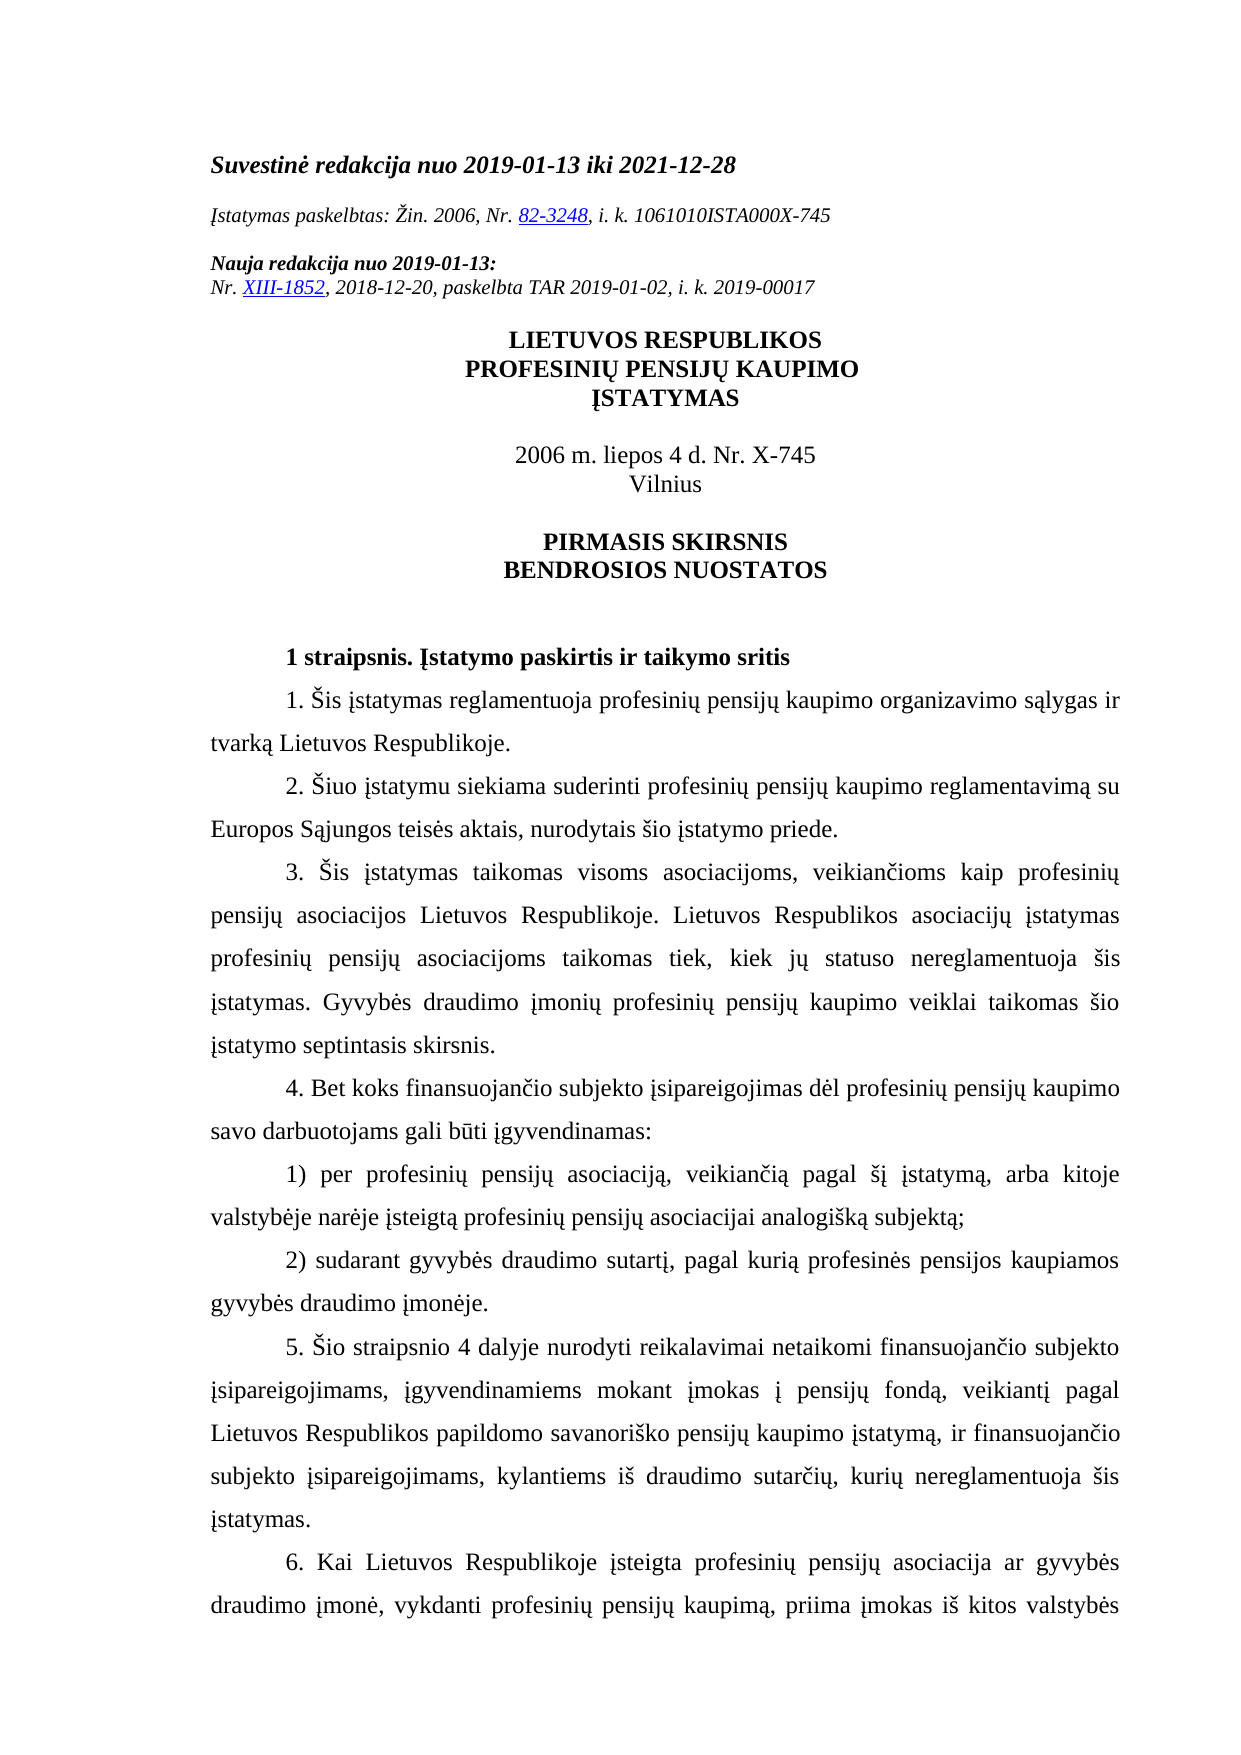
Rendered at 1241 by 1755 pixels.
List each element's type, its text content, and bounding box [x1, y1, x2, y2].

text 1 straipsnis. Įstatymo paskirtis ir taikymo sritis [210, 642, 1120, 670]
text 3. Šis įstatymas taikomas visoms asociacijoms, veikiančioms kaip profesinių pensijų asociacijos Lietuvos Respublikoje. Lietuvos Respublikos asociacijų įstatymas profesinių pensijų asociacijoms taikomas tiek, kiek jų statuso nereglamentuoja šis įstatymas. Gyvybės draudimo įmonių profesinių pensijų kaupimo veiklai taikomas šio įstatymo septintasis skirsnis. [210, 857, 1120, 1058]
text Nr. XIII-1852, 2018-12-20, paskelbta TAR 2019-01-02, i. k. 2019-00017 [210, 275, 1120, 299]
text ĮSTATYMAS [210, 383, 1120, 412]
text BENDROSIOS NUOSTATOS [210, 555, 1120, 584]
text Nauja redakcija nuo 2019-01-13: [210, 251, 1120, 275]
text 1) per profesinių pensijų asociaciją, veikiančią pagal šį įstatymą, arba kitoje valstybėje narėje įsteigtą profesinių pensijų asociacijai analogišką subjektą; [210, 1159, 1120, 1231]
text Įstatymas paskelbtas: Žin. 2006, Nr. 82-3248, i. k. 1061010ISTA000X-745 [210, 203, 1120, 227]
text PROFESINIŲ PENSIJŲ KAUPIMO [210, 354, 1120, 383]
text Suvestinė redakcija nuo 2019-01-13 iki 2021-12-28 [210, 150, 1120, 179]
text 1. Šis įstatymas reglamentuoja profesinių pensijų kaupimo organizavimo sąlygas ir tvarką Lietuvos Respublikoje. [210, 685, 1120, 757]
text 6. Kai Lietuvos Respublikoje įsteigta profesinių pensijų asociacija ar gyvybės draudimo įmonė, vykdanti profesinių pensijų kaupimą, priima įmokas iš kitos valstybės [210, 1547, 1120, 1619]
text 2) sudarant gyvybės draudimo sutartį, pagal kurią profesinės pensijos kaupiamos gyvybės draudimo įmonėje. [210, 1245, 1120, 1317]
text 2. Šiuo įstatymu siekiama suderinti profesinių pensijų kaupimo reglamentavimą su Europos Sąjungos teisės aktais, nurodytais šio įstatymo priede. [210, 771, 1120, 843]
text 4. Bet koks finansuojančio subjekto įsipareigojimas dėl profesinių pensijų kaupimo savo darbuotojams gali būti įgyvendinamas: [210, 1073, 1120, 1145]
text 2006 m. liepos 4 d. Nr. X-745 [210, 440, 1120, 469]
text LIETUVOS RESPUBLIKOS [210, 325, 1120, 354]
text 5. Šio straipsnio 4 dalyje nurodyti reikalavimai netaikomi finansuojančio subjekto įsipareigojimams, įgyvendinamiems mokant įmokas į pensijų fondą, veikiantį pagal Lietuvos Respublikos papildomo savanoriško pensijų kaupimo įstatymą, ir finansuojančio subjekto įsipareigojimams, kylantiems iš draudimo sutarčių, kurių nereglamentuoja šis įstatymas. [210, 1332, 1120, 1533]
text Vilnius [210, 469, 1120, 498]
text PIRMASIS SKIRSNIS [210, 527, 1120, 555]
